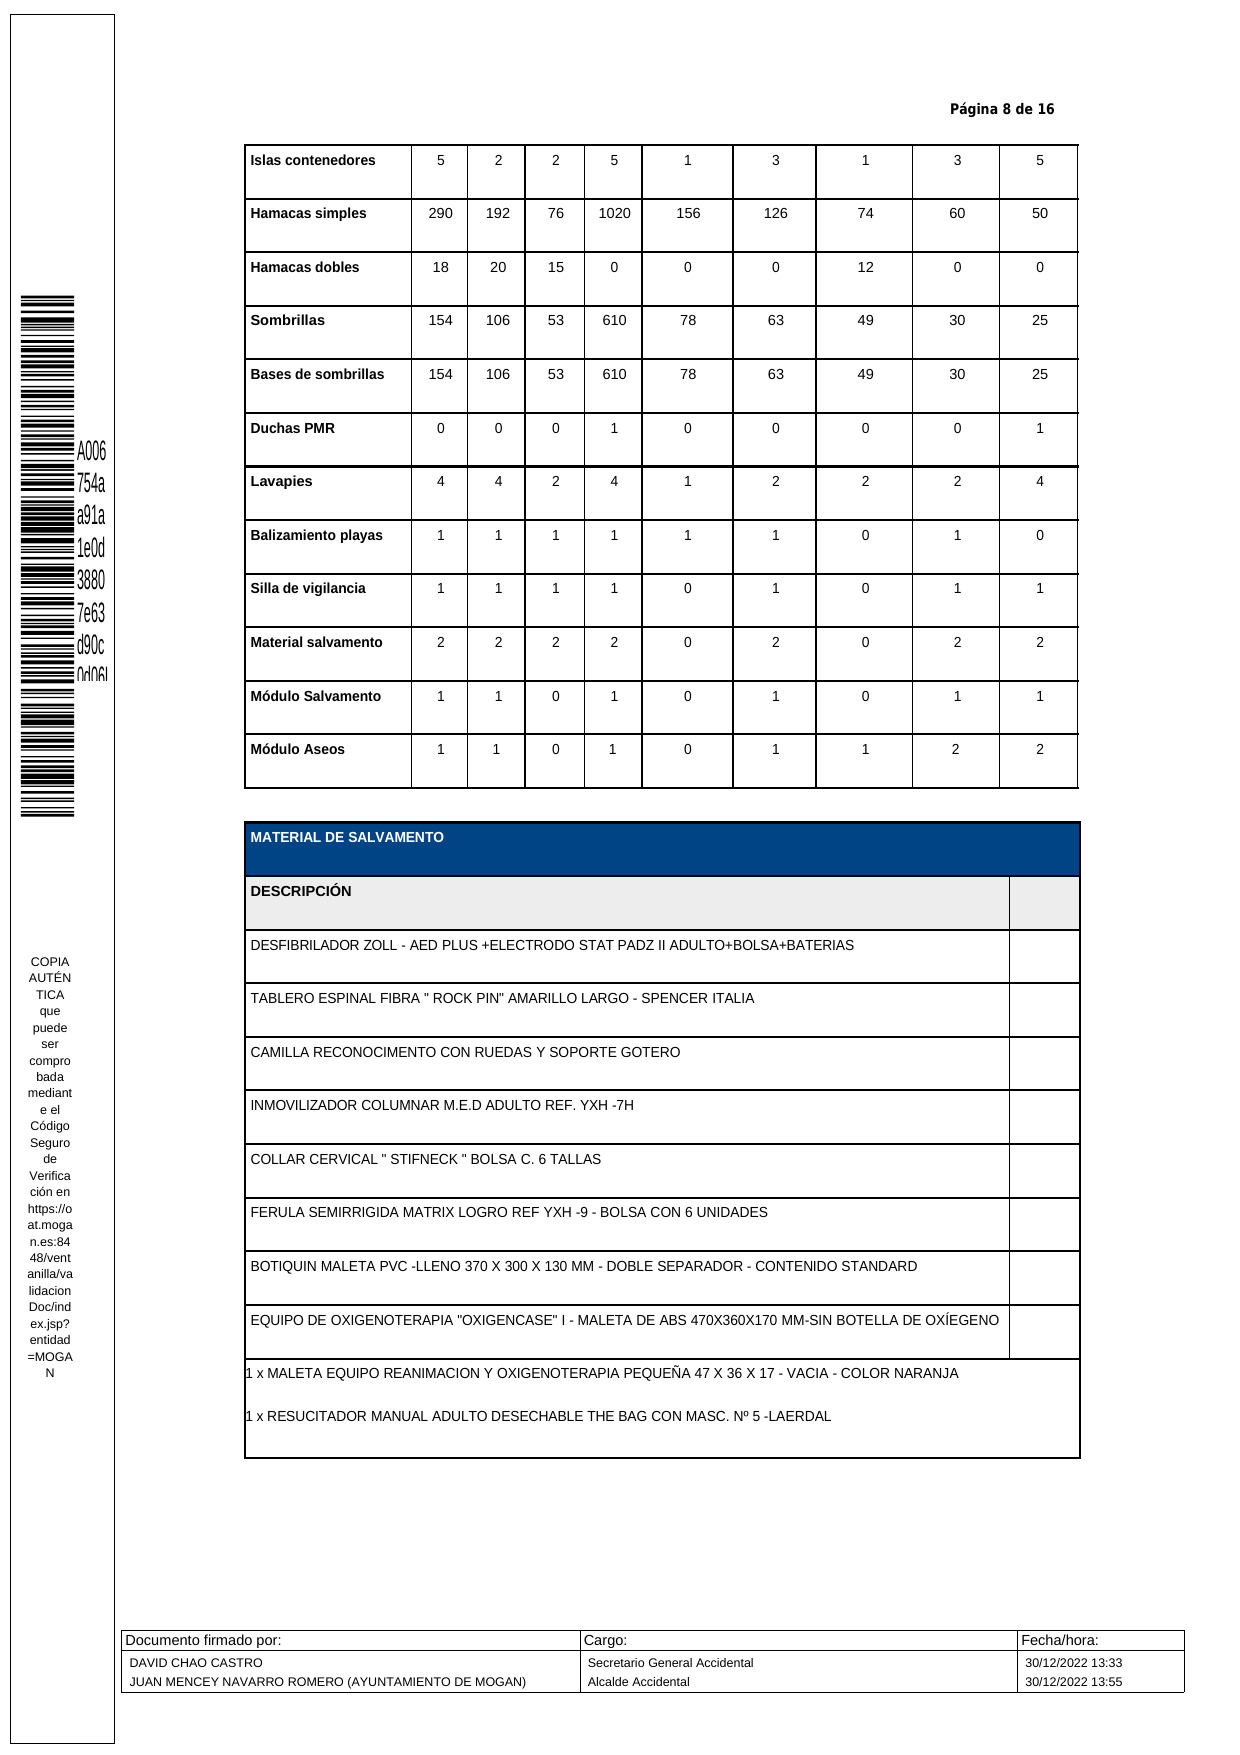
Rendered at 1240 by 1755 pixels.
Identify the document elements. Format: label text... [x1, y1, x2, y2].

table_cell 1 [585, 682, 641, 733]
table_cell 0 [817, 521, 912, 573]
table_cell 78 [643, 360, 732, 412]
table_cell 2 [734, 468, 815, 519]
table_cell 1 [913, 682, 999, 733]
table_cell 2 [1000, 735, 1077, 787]
table_cell Bases de sombrillas [246, 360, 411, 412]
table_cell 1 [585, 414, 641, 465]
table_cell 106 [468, 360, 524, 412]
table_cell 30 [913, 307, 999, 358]
table_cell 0 [1000, 521, 1077, 573]
table_cell Módulo Aseos [246, 735, 411, 787]
table_cell 18 [412, 253, 467, 304]
table_cell 0 [643, 253, 732, 304]
table_cell 1 [1000, 575, 1077, 626]
table_cell 30/12/2022 13:33 [1018, 1651, 1184, 1673]
table_cell [1010, 1252, 1079, 1304]
table_cell 1 [526, 575, 584, 626]
table_cell 4 [468, 468, 524, 519]
table_cell 2 [734, 628, 815, 680]
table_cell 1 [585, 575, 641, 626]
table_cell 4 [1000, 468, 1077, 519]
table_cell 0 [643, 735, 732, 787]
table_cell 1 [913, 521, 999, 573]
table_cell [1010, 1091, 1079, 1143]
table_cell 0 [468, 414, 524, 465]
table_cell 49 [817, 360, 912, 412]
table_cell 1 [412, 735, 467, 787]
table_cell 106 [468, 307, 524, 358]
table_cell 2 [817, 468, 912, 519]
table_cell 0 [817, 682, 912, 733]
table_cell 0 [817, 414, 912, 465]
table_cell Balizamiento playas [246, 521, 411, 573]
text [11, 101, 114, 118]
text Página 8 de 16 [115, 101, 1054, 118]
table_cell 1 [1000, 682, 1077, 733]
table_cell 25 [1000, 307, 1077, 358]
table_cell 1 [412, 521, 467, 573]
table_cell 1 [468, 575, 524, 626]
table_cell 2 [468, 628, 524, 680]
table_cell 1 [913, 575, 999, 626]
table_cell 1 x MALETA EQUIPO REANIMACION Y OXIGENOTERAPIA PEQUEÑA 47 X 36 X 17 - VACIA - COLOR NARANJA 1 x RESUCITADOR MANUAL ADULTO DESECHABLE THE BAG CON MASC. Nº 5 -LAERDAL [246, 1360, 1079, 1457]
table_cell [1010, 931, 1079, 982]
table_cell Sombrillas [246, 307, 411, 358]
table_cell 1 [1000, 414, 1077, 465]
table_cell 15 [526, 253, 584, 304]
table_cell 30 [913, 360, 999, 412]
table_cell 1 [468, 682, 524, 733]
table_cell FERULA SEMIRRIGIDA MATRIX LOGRO REF YXH -9 - BOLSA CON 6 UNIDADES [246, 1199, 1009, 1250]
table_cell 76 [526, 200, 584, 251]
table_cell DAVID CHAO CASTRO [122, 1651, 580, 1673]
table_cell DESFIBRILADOR ZOLL - AED PLUS +ELECTRODO STAT PADZ II ADULTO+BOLSA+BATERIAS [246, 931, 1009, 982]
table_cell 1 [585, 735, 641, 787]
table_cell 0 [526, 414, 584, 465]
table_header 2 [468, 146, 524, 197]
table_cell Hamacas simples [246, 200, 411, 251]
table_cell [1010, 1199, 1079, 1250]
table_cell [1010, 877, 1079, 929]
table_cell 0 [643, 628, 732, 680]
table_cell Alcalde Accidental [581, 1673, 1017, 1691]
table_cell 2 [412, 628, 467, 680]
table_cell 610 [585, 307, 641, 358]
table_cell 2 [1000, 628, 1077, 680]
table_cell 192 [468, 200, 524, 251]
table_cell [1010, 1038, 1079, 1089]
table_cell 156 [643, 200, 732, 251]
table_cell 63 [734, 360, 815, 412]
table_cell 1 [734, 521, 815, 573]
table_cell 0 [734, 414, 815, 465]
table_cell JUAN MENCEY NAVARRO ROMERO (AYUNTAMIENTO DE MOGAN) [122, 1673, 580, 1691]
table_header 5 [1000, 146, 1077, 197]
table_header 1 [817, 146, 912, 197]
table_cell Secretario General Accidental [581, 1651, 1017, 1673]
table_cell 25 [1000, 360, 1077, 412]
table_cell 0 [585, 253, 641, 304]
table_cell BOTIQUIN MALETA PVC -LLENO 370 X 300 X 130 MM - DOBLE SEPARADOR - CONTENIDO STANDARD [246, 1252, 1009, 1304]
table_cell 154 [412, 360, 467, 412]
text A006754aa91a1e0d38807e63d90c0d06I [77, 433, 111, 680]
table_cell 2 [526, 468, 584, 519]
table_cell 53 [526, 360, 584, 412]
table_cell 1 [468, 521, 524, 573]
table_cell 78 [643, 307, 732, 358]
table_cell 290 [412, 200, 467, 251]
table_cell 1 [734, 682, 815, 733]
table_cell 60 [913, 200, 999, 251]
table_cell Hamacas dobles [246, 253, 411, 304]
table_cell 0 [734, 253, 815, 304]
table_header 3 [734, 146, 815, 197]
table_cell 1 [643, 521, 732, 573]
table_cell COLLAR CERVICAL " STIFNECK " BOLSA C. 6 TALLAS [246, 1145, 1009, 1197]
table_cell 4 [585, 468, 641, 519]
table_cell 2 [585, 628, 641, 680]
table_cell DESCRIPCIÓN [246, 877, 1009, 929]
table_cell 0 [643, 414, 732, 465]
table_cell 4 [412, 468, 467, 519]
table_cell EQUIPO DE OXIGENOTERAPIA "OXIGENCASE" I - MALETA DE ABS 470X360X170 MM-SIN BOTELLA DE OXÍEGENO [246, 1306, 1009, 1357]
table_cell 20 [468, 253, 524, 304]
table_cell INMOVILIZADOR COLUMNAR M.E.D ADULTO REF. YXH -7H [246, 1091, 1009, 1143]
table_cell CAMILLA RECONOCIMENTO CON RUEDAS Y SOPORTE GOTERO [246, 1038, 1009, 1089]
table_cell 0 [526, 682, 584, 733]
table_header 5 [412, 146, 467, 197]
table_cell 1 [734, 735, 815, 787]
table_cell 2 [913, 628, 999, 680]
table_cell Silla de vigilancia [246, 575, 411, 626]
table_cell 1 [526, 521, 584, 573]
table_cell 0 [913, 253, 999, 304]
table_cell [1010, 984, 1079, 1036]
table_cell 1 [412, 575, 467, 626]
table_cell 0 [913, 414, 999, 465]
table_cell Lavapies [246, 468, 411, 519]
table_cell 12 [817, 253, 912, 304]
table_cell 1 [412, 682, 467, 733]
text COPIA AUTÉNTICA que puede ser comprobada mediante el Código Seguro de Verificación en https://oat.mogan.es:8448/ventanilla/validacionDoc/index.jsp?entidad=MOGAN [26, 954, 74, 1380]
table_cell 154 [412, 307, 467, 358]
table_cell 2 [913, 468, 999, 519]
table_cell 0 [643, 682, 732, 733]
table_header Cargo: [581, 1631, 1017, 1650]
table_cell 0 [1000, 253, 1077, 304]
table_cell 74 [817, 200, 912, 251]
table_cell 0 [526, 735, 584, 787]
table_cell 1 [585, 521, 641, 573]
table_header 2 [526, 146, 584, 197]
table_cell 0 [817, 628, 912, 680]
table_cell 1020 [585, 200, 641, 251]
table_cell 63 [734, 307, 815, 358]
table_cell Módulo Salvamento [246, 682, 411, 733]
table_cell 1 [643, 468, 732, 519]
table_cell 0 [817, 575, 912, 626]
table_cell 2 [913, 735, 999, 787]
table_cell 53 [526, 307, 584, 358]
table_cell 0 [412, 414, 467, 465]
table_cell 0 [643, 575, 732, 626]
table_cell 1 [468, 735, 524, 787]
table_header Documento firmado por: [122, 1631, 580, 1650]
table_cell 1 [734, 575, 815, 626]
table_cell 49 [817, 307, 912, 358]
table_header 1 [643, 146, 732, 197]
table_cell [1010, 1306, 1079, 1357]
table_header 3 [913, 146, 999, 197]
table_cell Material salvamento [246, 628, 411, 680]
table_header MATERIAL DE SALVAMENTO [246, 824, 1079, 875]
table_cell [1010, 1145, 1079, 1197]
table_header Fecha/hora: [1018, 1631, 1184, 1650]
table_cell 1 [817, 735, 912, 787]
table_cell 126 [734, 200, 815, 251]
table_cell 2 [526, 628, 584, 680]
table_cell Duchas PMR [246, 414, 411, 465]
table_cell TABLERO ESPINAL FIBRA " ROCK PIN" AMARILLO LARGO - SPENCER ITALIA [246, 984, 1009, 1036]
table_cell 610 [585, 360, 641, 412]
table_cell 30/12/2022 13:55 [1018, 1673, 1184, 1691]
table_cell 50 [1000, 200, 1077, 251]
table_header 5 [585, 146, 641, 197]
table_header Islas contenedores [246, 146, 411, 197]
